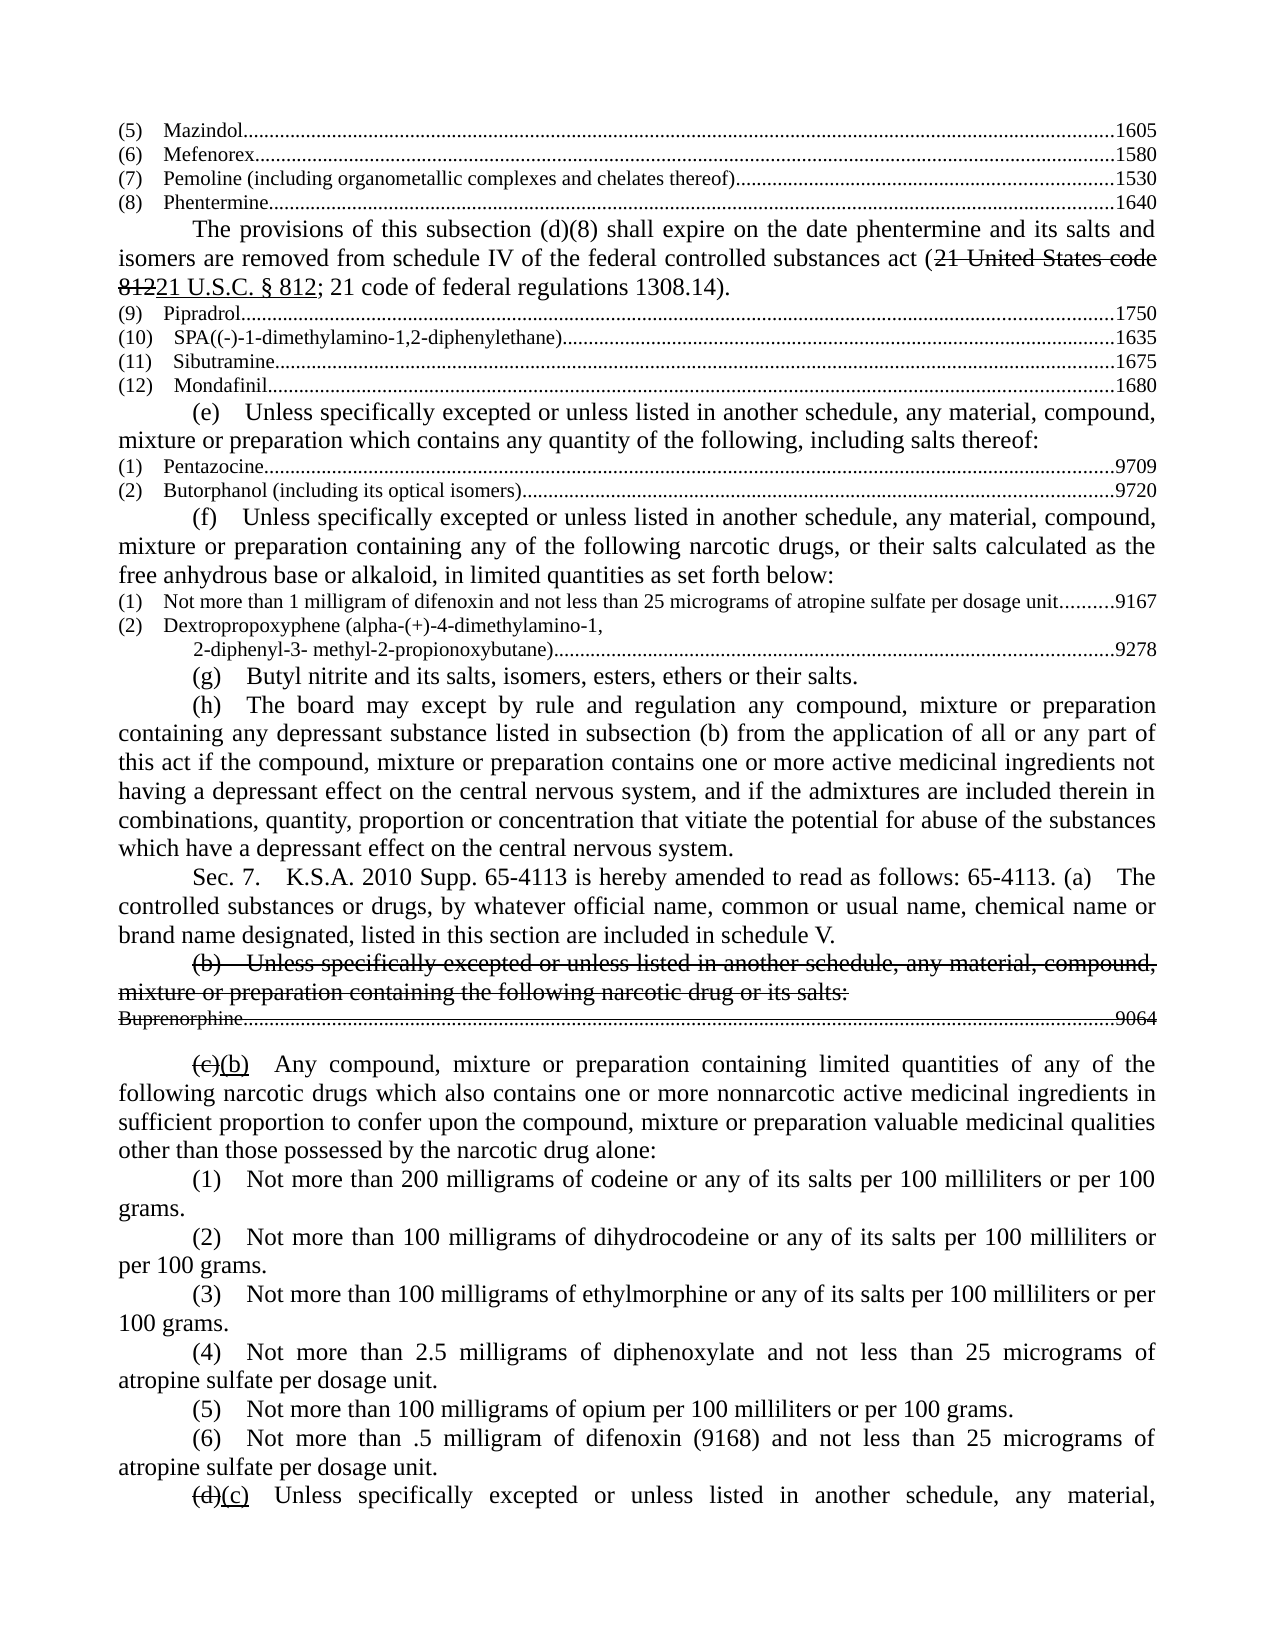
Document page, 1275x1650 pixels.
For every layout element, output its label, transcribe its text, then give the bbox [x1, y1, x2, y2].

text (7) Pemoline (including organometallic complexes and chelates thereof) 1530 [118, 166, 1157, 190]
text (8) Phentermine 1640 [118, 190, 1157, 214]
text Buprenorphine 9064 [118, 1020, 1157, 1030]
text (9) Pipradrol 1750 [118, 301, 1157, 325]
text (1) Not more than 1 milligram of difenoxin and not less than 25 micrograms of atropine sulfate per dosage unit 9167 [118, 589, 1157, 613]
text Sec. 7. K.S.A. 2010 Supp. 65-4113 is hereby amended to read as follows: 65-4113. (a) The controlled substances or drugs, by whatever official name, common or usual name, chemical name or brand name designated, listed in this section are included in schedule V. [118, 862, 1157, 948]
text (b) Unless specifically excepted or unless listed in another schedule, any material, compound, mixture or preparation containing the following narcotic drug or its salts: [118, 948, 1157, 1006]
text (6) Not more than .5 milligram of difenoxin (9168) and not less than 25 micrograms of atropine sulfate per dosage unit. [118, 1423, 1157, 1480]
text (5) Not more than 100 milligrams of opium per 100 milliliters or per 100 grams. [118, 1394, 1157, 1423]
text (11) Sibutramine 1675 [118, 349, 1157, 373]
text (12) Mondafinil 1680 [118, 373, 1157, 397]
text (g) Butyl nitrite and its salts, isomers, esters, ethers or their salts. [118, 661, 1157, 690]
text (3) Not more than 100 milligrams of ethylmorphine or any of its salts per 100 milliliters or per 100 grams. [118, 1279, 1157, 1337]
text (6) Mefenorex 1580 [118, 142, 1157, 166]
text (1) Pentazocine 9709 [118, 454, 1157, 478]
text The provisions of this subsection (d)(8) shall expire on the date phentermine and its salts and isomers are removed from schedule IV of the federal controlled substances act (21 United States code 81221 U.S.C. § 812; 21 code of federal regulations 1308.14). [118, 214, 1157, 301]
text (e) Unless specifically excepted or unless listed in another schedule, any material, compound, mixture or preparation which contains any quantity of the following, including salts thereof: [118, 397, 1157, 454]
text (2) Butorphanol (including its optical isomers) 9720 [118, 478, 1157, 502]
text (f) Unless specifically excepted or unless listed in another schedule, any material, compound, mixture or preparation containing any of the following narcotic drugs, or their salts calculated as the free anhydrous base or alkaloid, in limited quantities as set forth below: [118, 502, 1157, 589]
text (5) Mazindol 1605 [118, 118, 1157, 142]
text (h) The board may except by rule and regulation any compound, mixture or preparation containing any depressant substance listed in subsection (b) from the application of all or any part of this act if the compound, mixture or preparation contains one or more active medicinal ingredients not having a depressant effect on the central nervous system, and if the admixtures are included therein in combinations, quantity, proportion or concentration that vitiate the potential for abuse of the substances which have a depressant effect on the central nervous system. [118, 690, 1157, 862]
text (2) Dextropropoxyphene (alpha-(+)-4-dimethylamino-1, 2-diphenyl-3- methyl-2-propionoxybutane) 9278 [118, 613, 1157, 661]
text (10) SPA((-)-1-dimethylamino-1,2-diphenylethane) 1635 [118, 325, 1157, 349]
text (2) Not more than 100 milligrams of dihydrocodeine or any of its salts per 100 milliliters or per 100 grams. [118, 1222, 1157, 1279]
text (4) Not more than 2.5 milligrams of diphenoxylate and not less than 25 micrograms of atropine sulfate per dosage unit. [118, 1337, 1157, 1394]
text (d)(c) Unless specifically excepted or unless listed in another schedule, any material, [118, 1480, 1157, 1509]
text Buprenorphine 9064 [118, 1006, 1157, 1019]
text (c)(b) Any compound, mixture or preparation containing limited quantities of any of the following narcotic drugs which also contains one or more nonnarcotic active medicinal ingredients in sufficient proportion to confer upon the compound, mixture or preparation valuable medicinal qualities other than those possessed by the narcotic drug alone: [118, 1049, 1157, 1164]
text (1) Not more than 200 milligrams of codeine or any of its salts per 100 milliliters or per 100 grams. [118, 1164, 1157, 1222]
